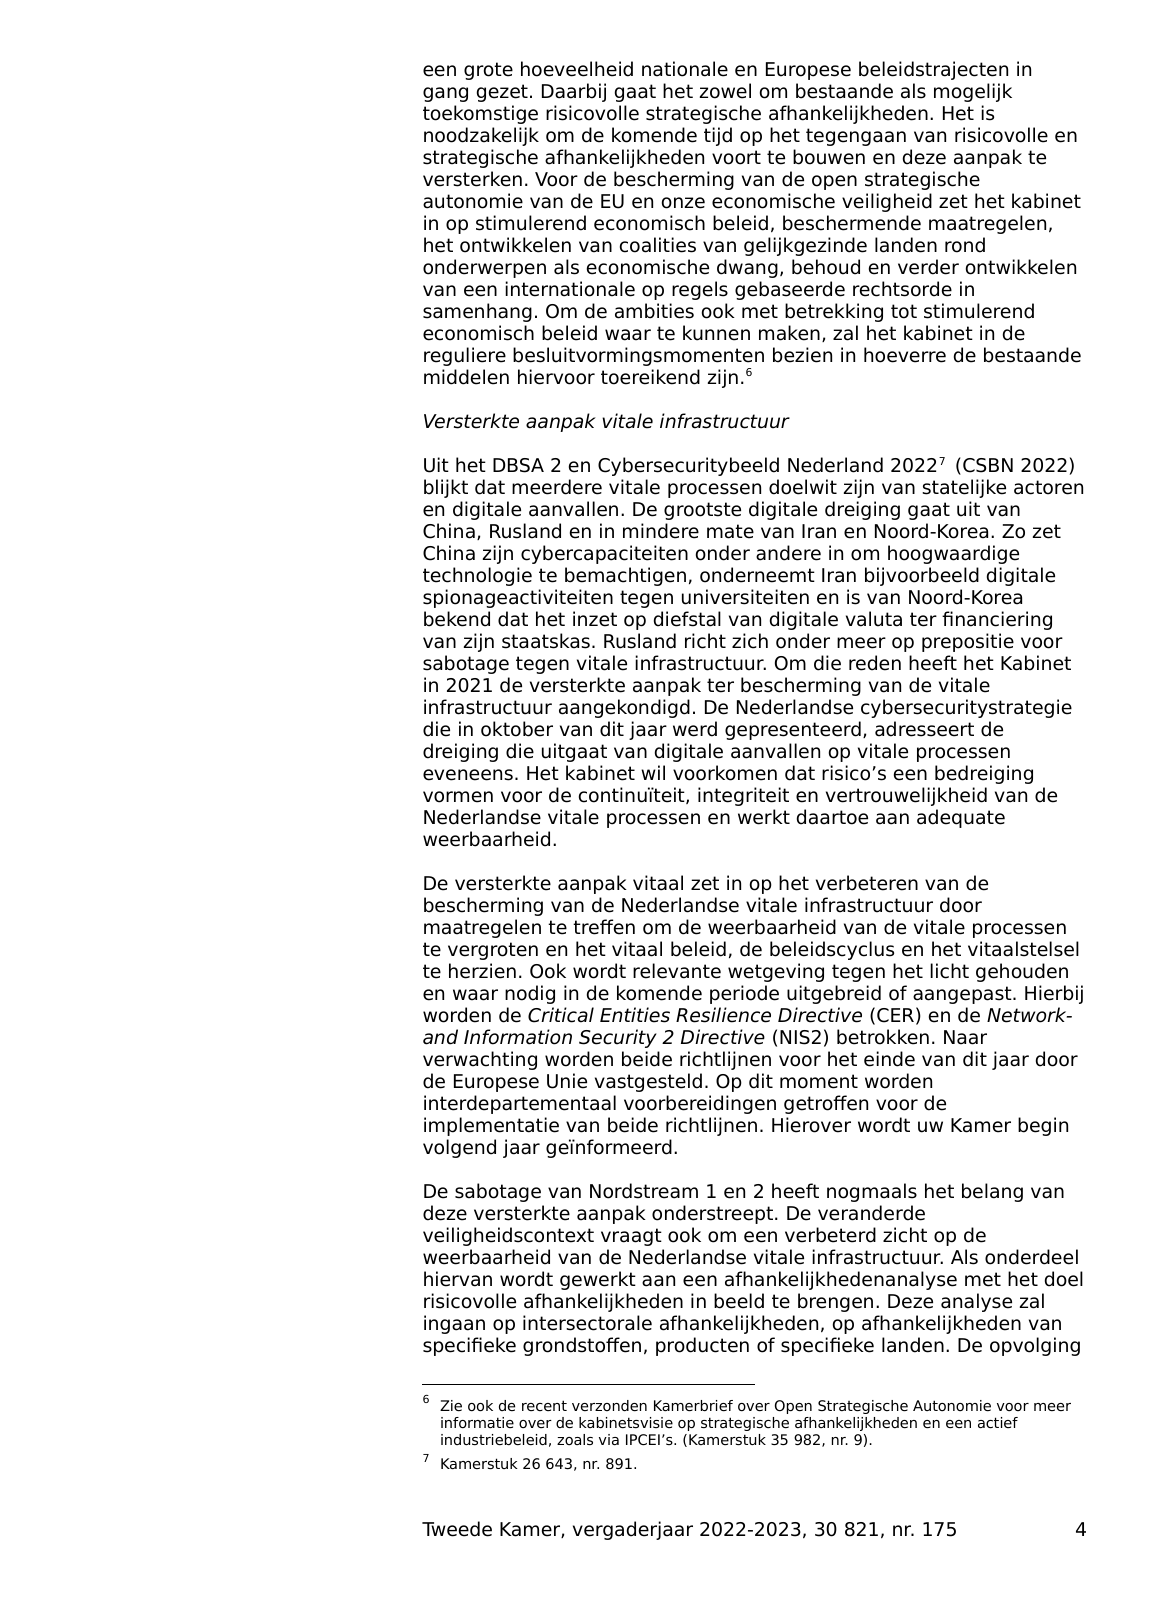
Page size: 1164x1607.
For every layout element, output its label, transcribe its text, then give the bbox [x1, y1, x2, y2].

text De versterkte aanpak vitaal zet in op het verbeteren van de bescherming van de Nederlandse vitale infrastructuur door maatregelen te treffen om de weerbaarheid van de vitale processen te vergroten en het vitaal beleid, de beleidscyclus en het vitaalstelsel te herzien. Ook wordt relevante wetgeving tegen het licht gehouden en waar nodig in de komende periode uitgebreid of aangepast. Hierbij worden de Critical Entities Resilience Directive (CER) en de Network- and Information Security 2 Directive (NIS2) betrokken. Naar verwachting worden beide richtlijnen voor het einde van dit jaar door de Europese Unie vastgesteld. Op dit moment worden interdepartementaal voorbereidingen getroffen voor de implementatie van beide richtlijnen. Hierover wordt uw Kamer begin volgend jaar geïnformeerd. [422, 873, 1087, 1159]
text Zie ook de recent verzonden Kamerbrief over Open Strategische Autonomie voor meer informatie over de kabinetsvisie op strategische afhankelijkheden en een actief industriebeleid, zoals via IPCEI’s. (Kamerstuk 35 982, nr. 9). [422, 1393, 1087, 1449]
text Kamerstuk 26 643, nr. 891. [422, 1452, 1087, 1474]
text een grote hoeveelheid nationale en Europese beleidstrajecten in gang gezet. Daarbij gaat het zowel om bestaande als mogelijk toekomstige risicovolle strategische afhankelijkheden. Het is noodzakelijk om de komende tijd op het tegengaan van risicovolle en strategische afhankelijkheden voort te bouwen en deze aanpak te versterken. Voor de bescherming van de open strategische autonomie van de EU en onze economische veiligheid zet het kabinet in op stimulerend economisch beleid, beschermende maatregelen, het ontwikkelen van coalities van gelijkgezinde landen rond onderwerpen als economische dwang, behoud en verder ontwikkelen van een internationale op regels gebaseerde rechtsorde in samenhang. Om de ambities ook met betrekking tot stimulerend economisch beleid waar te kunnen maken, zal het kabinet in de reguliere besluitvormingsmomenten bezien in hoeverre de bestaande middelen hiervoor toereikend zijn. [422, 59, 1087, 389]
text Uit het DBSA 2 en Cybersecuritybeeld Nederland 2022 (CSBN 2022) blijkt dat meerdere vitale processen doelwit zijn van statelijke actoren en digitale aanvallen. De grootste digitale dreiging gaat uit van China, Rusland en in mindere mate van Iran en Noord-Korea. Zo zet China zijn cybercapaciteiten onder andere in om hoogwaardige technologie te bemachtigen, onderneemt Iran bijvoorbeeld digitale spionageactiviteiten tegen universiteiten en is van Noord-Korea bekend dat het inzet op diefstal van digitale valuta ter financiering van zijn staatskas. Rusland richt zich onder meer op prepositie voor sabotage tegen vitale infrastructuur. Om die reden heeft het Kabinet in 2021 de versterkte aanpak ter bescherming van de vitale infrastructuur aangekondigd. De Nederlandse cybersecuritystrategie die in oktober van dit jaar werd gepresenteerd, adresseert de dreiging die uitgaat van digitale aanvallen op vitale processen eveneens. Het kabinet wil voorkomen dat risico’s een bedreiging vormen voor de continuïteit, integriteit en vertrouwelijkheid van de Nederlandse vitale processen en werkt daartoe aan adequate weerbaarheid. [422, 455, 1087, 851]
text De sabotage van Nordstream 1 en 2 heeft nogmaals het belang van deze versterkte aanpak onderstreept. De veranderde veiligheidscontext vraagt ook om een verbeterd zicht op de weerbaarheid van de Nederlandse vitale infrastructuur. Als onderdeel hiervan wordt gewerkt aan een afhankelijkhedenanalyse met het doel risicovolle afhankelijkheden in beeld te brengen. Deze analyse zal ingaan op intersectorale afhankelijkheden, op afhankelijkheden van specifieke grondstoffen, producten of specifieke landen. De opvolging [422, 1181, 1087, 1357]
subtitle Versterkte aanpak vitale infrastructuur [422, 411, 1087, 433]
